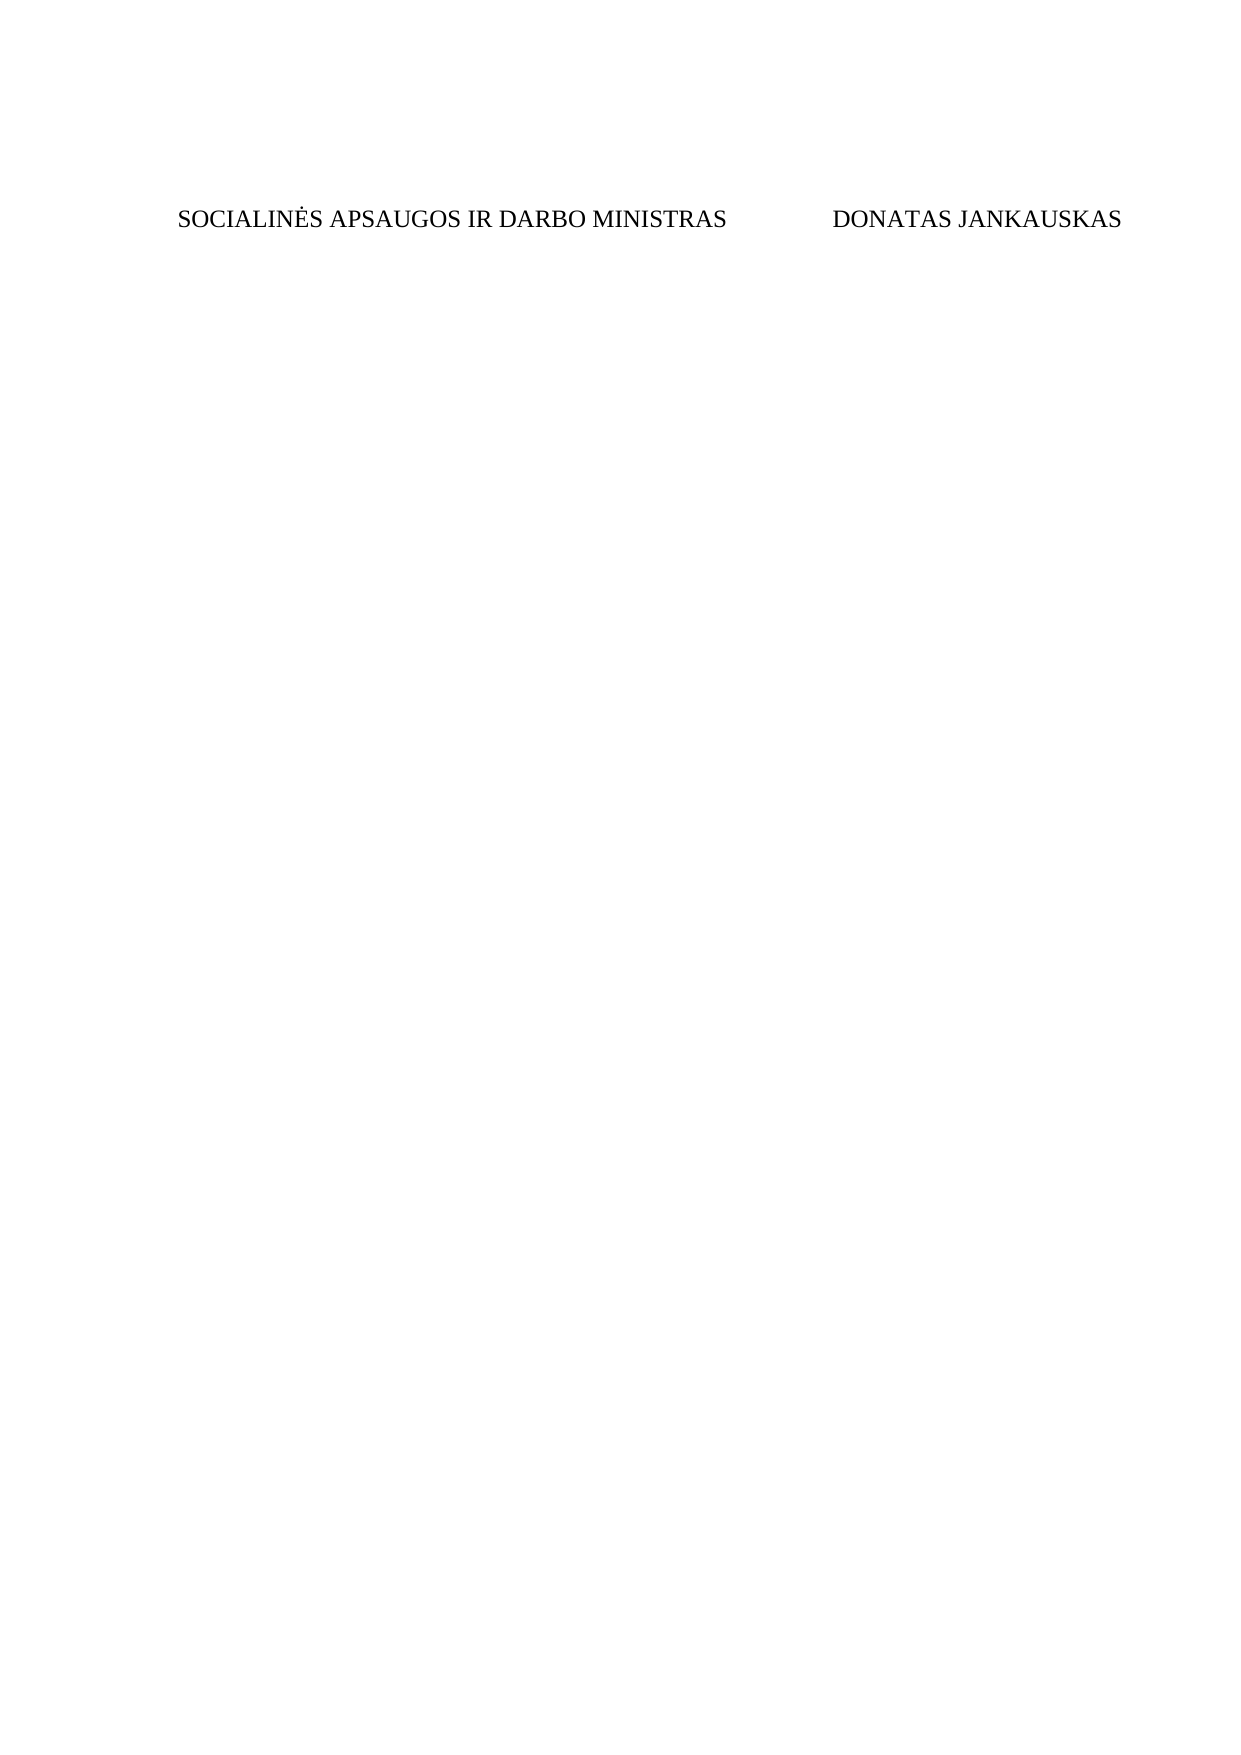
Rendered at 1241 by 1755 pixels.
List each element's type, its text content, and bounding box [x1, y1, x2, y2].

text Socialinės apsaugos ir darbo ministras Donatas Jankauskas [177, 204, 1122, 233]
